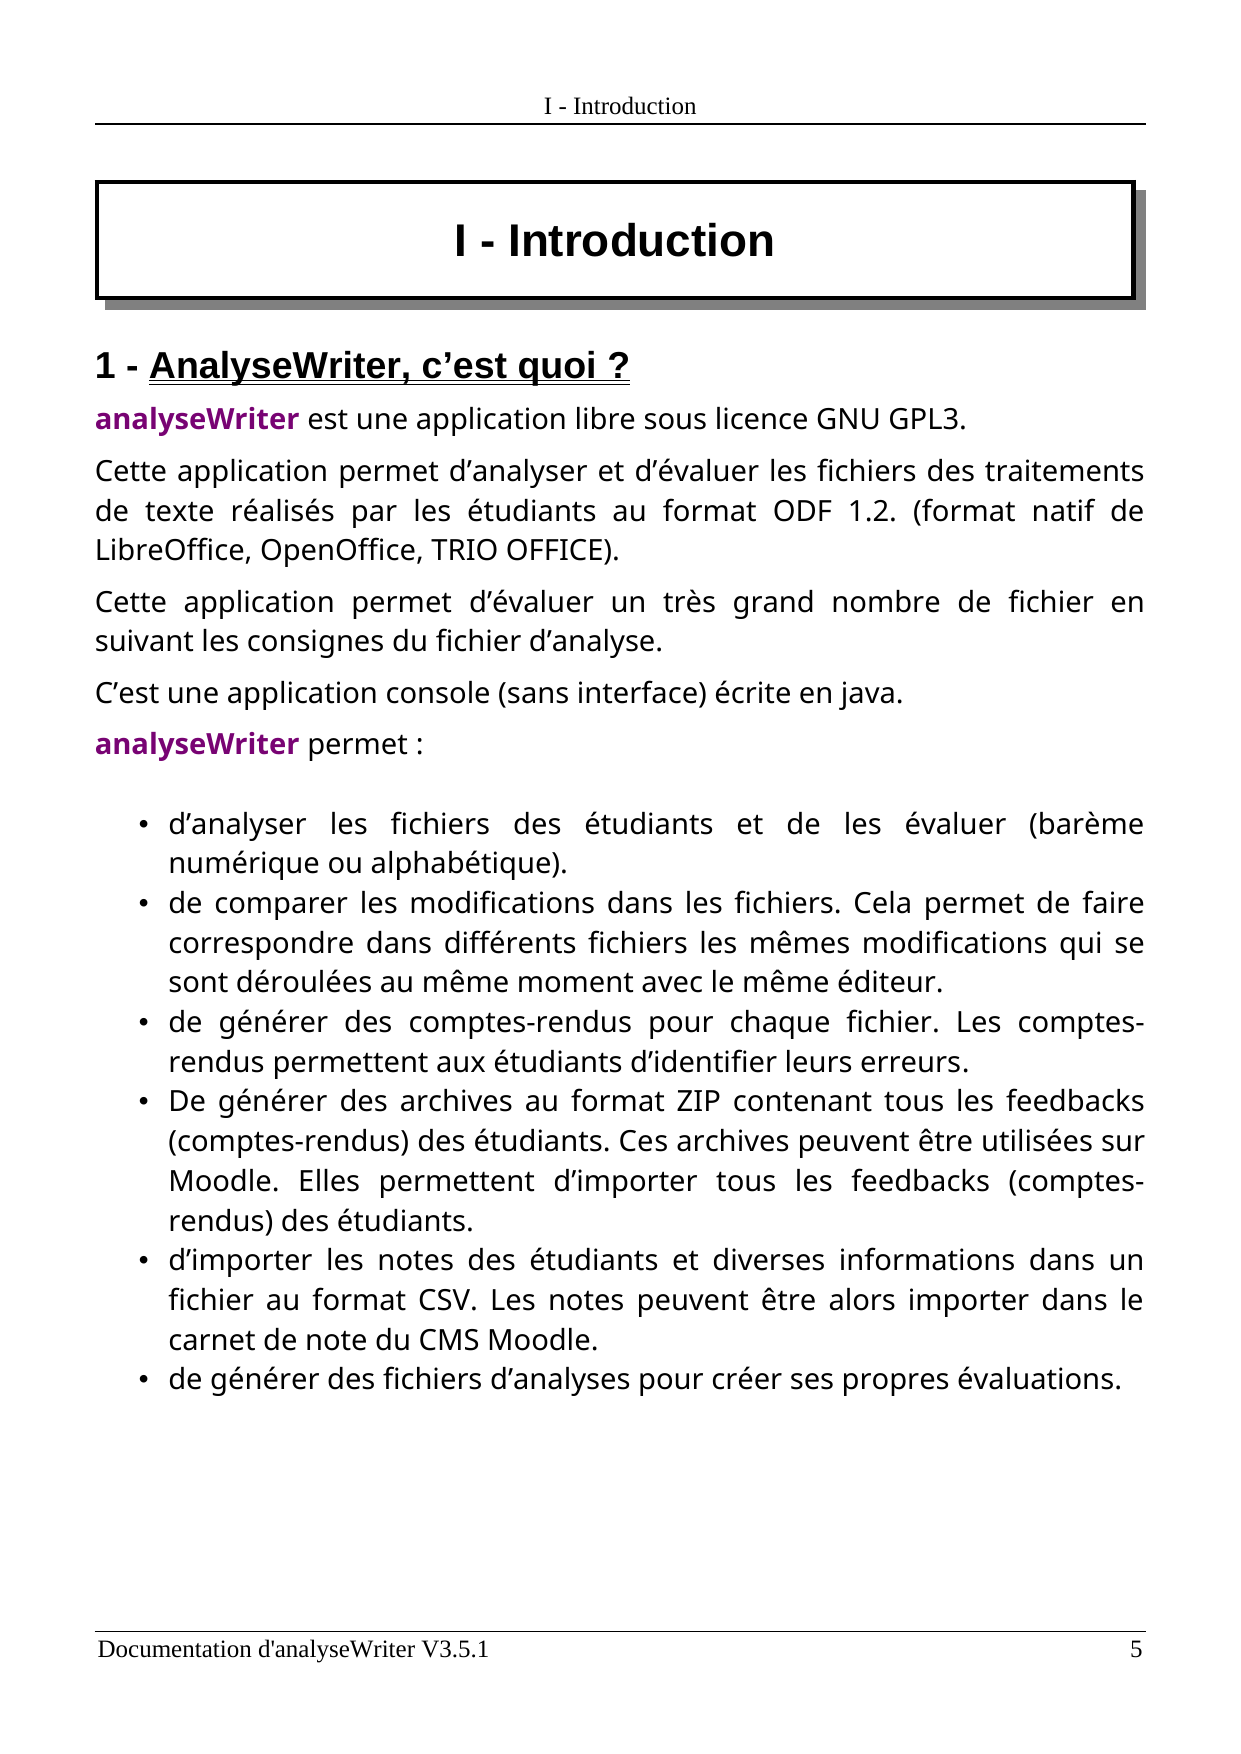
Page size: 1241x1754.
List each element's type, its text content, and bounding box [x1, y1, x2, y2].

text analyseWriter est une application libre sous licence GNU GPL3. [94, 399, 1146, 438]
list De générer des archives au format ZIP contenant tous les feedbacks (comptes-rendus) des étudiants. Ces archives peuvent être utilisées sur Moodle. Elles permettent d’importer tous les feedbacks (comptes-rendus) des étudiants. [139, 1081, 1146, 1239]
list de générer des comptes-rendus pour chaque fichier. Les comptes-rendus permettent aux étudiants d’identifier leurs erreurs. [139, 1001, 1146, 1081]
subtitle AnalyseWriter, c’est quoi ? [94, 343, 1146, 386]
text C’est une application console (sans interface) écrite en java. [94, 672, 1146, 712]
list de comparer les modifications dans les fichiers. Cela permet de faire correspondre dans différents fichiers les mêmes modifications qui se sont déroulées au même moment avec le même éditeur. [139, 882, 1146, 1001]
text Cette application permet d’évaluer un très grand nombre de fichier en suivant les consignes du fichier d’analyse. [94, 581, 1146, 660]
text analyseWriter permet : [94, 723, 1146, 763]
list de générer des fichiers d’analyses pour créer ses propres évaluations. [139, 1358, 1146, 1398]
list d’analyser les fichiers des étudiants et de les évaluer (barème numérique ou alphabétique). [139, 803, 1146, 882]
subtitle Introduction [99, 184, 1131, 296]
list d’importer les notes des étudiants et diverses informations dans un fichier au format CSV. Les notes peuvent être alors importer dans le carnet de note du CMS Moodle. [139, 1239, 1146, 1358]
text Cette application permet d’analyser et d’évaluer les fichiers des traitements de texte réalisés par les étudiants au format ODF 1.2. (format natif de LibreOffice, OpenOffice, TRIO OFFICE). [94, 450, 1146, 569]
